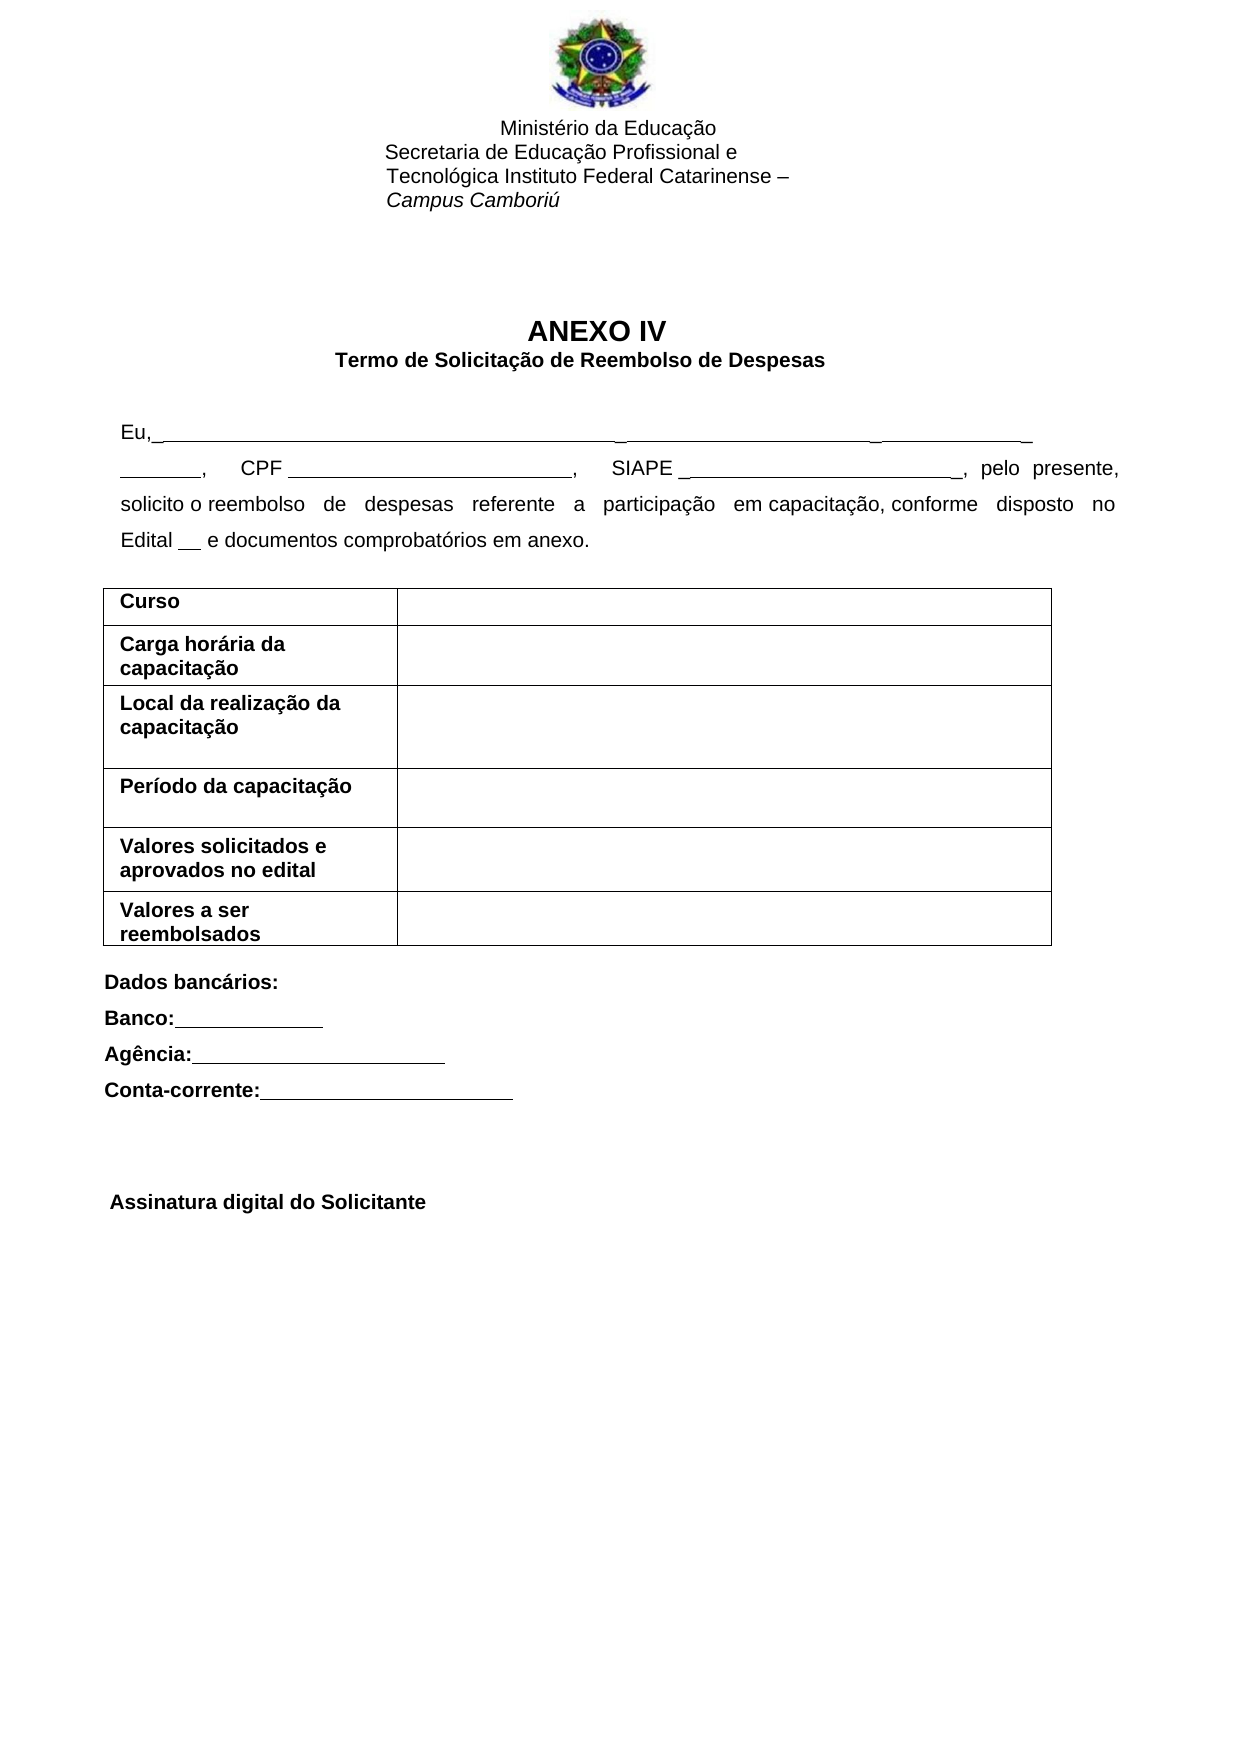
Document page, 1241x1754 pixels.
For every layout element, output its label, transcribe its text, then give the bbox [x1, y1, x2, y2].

text Banco: [104, 1006, 1136, 1030]
table_cell Período da capacitação [104, 769, 397, 827]
subtitle ANEXO IV [104, 314, 1089, 348]
table_cell Carga horária da capacitação [104, 626, 397, 685]
subtitle Agência: [104, 1042, 1136, 1066]
table_header Curso [104, 589, 397, 625]
subtitle Termo de Solicitação de Reembolso de Despesas [335, 348, 1136, 372]
table_cell [398, 892, 1051, 945]
text Ministério da Educação [500, 116, 1136, 140]
text Secretaria de Educação Profissional e Tecnológica Instituto Federal Catarinense – Campus Camboriú [384, 140, 856, 212]
table_cell [398, 769, 1051, 827]
table_cell [398, 626, 1051, 685]
text , CPF , SIAPE _ _, pelo presente, solicito o reembolso de despesas referente a participação em capacitação, conforme disposto no Edital e documentos comprobatórios em anexo. [120, 456, 1119, 552]
table_header [398, 589, 1051, 625]
table_cell Valores a ser reembolsados [104, 892, 397, 945]
text Eu,_ _ _ _ [120, 420, 1136, 444]
subtitle Dados bancários: [104, 970, 1136, 994]
text Assinatura digital do Solicitante [109, 1189, 1128, 1213]
table_cell [398, 686, 1051, 768]
text Conta-corrente: [104, 1078, 1136, 1102]
table_cell [398, 828, 1051, 891]
table_cell Valores solicitados e aprovados no edital [104, 828, 397, 891]
table_cell Local da realização da capacitação [104, 686, 397, 768]
picture [549, 10, 656, 111]
